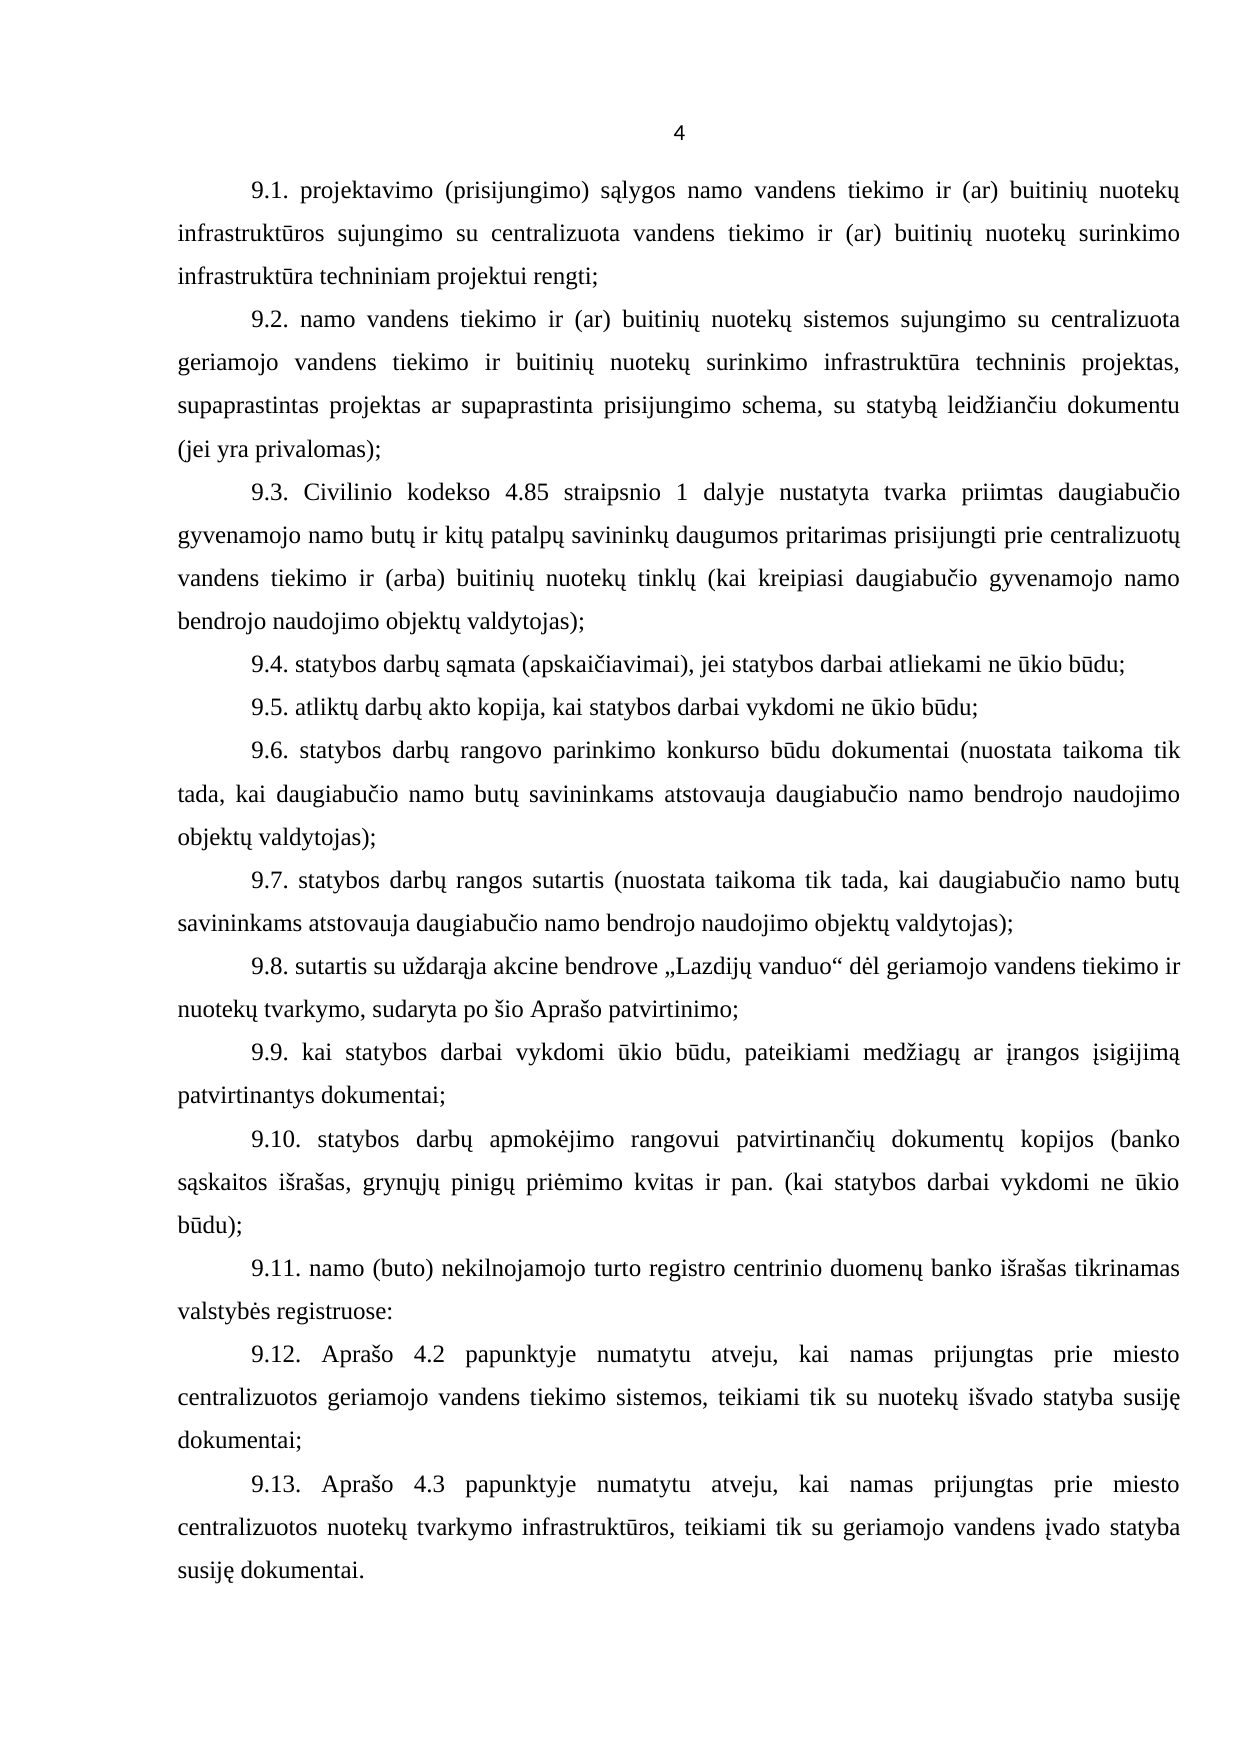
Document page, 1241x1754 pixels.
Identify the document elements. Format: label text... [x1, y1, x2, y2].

text 9.9. kai statybos darbai vykdomi ūkio būdu, pateikiami medžiagų ar įrangos įsigijimą patvirtinantys dokumentai; [177, 1037, 1181, 1109]
text 9.12. Aprašo 4.2 papunktyje numatytu atveju, kai namas prijungtas prie miesto centralizuotos geriamojo vandens tiekimo sistemos, teikiami tik su nuotekų išvado statyba susiję dokumentai; [177, 1339, 1181, 1454]
text 9.5. atliktų darbų akto kopija, kai statybos darbai vykdomi ne ūkio būdu; [177, 692, 1181, 721]
text 9.6. statybos darbų rangovo parinkimo konkurso būdu dokumentai (nuostata taikoma tik tada, kai daugiabučio namo butų savininkams atstovauja daugiabučio namo bendrojo naudojimo objektų valdytojas); [177, 736, 1181, 851]
text 9.1. projektavimo (prisijungimo) sąlygos namo vandens tiekimo ir (ar) buitinių nuotekų infrastruktūros sujungimo su centralizuota vandens tiekimo ir (ar) buitinių nuotekų surinkimo infrastruktūra techniniam projektui rengti; [177, 175, 1181, 290]
text 9.3. Civilinio kodekso 4.85 straipsnio 1 dalyje nustatyta tvarka priimtas daugiabučio gyvenamojo namo butų ir kitų patalpų savininkų daugumos pritarimas prisijungti prie centralizuotų vandens tiekimo ir (arba) buitinių nuotekų tinklų (kai kreipiasi daugiabučio gyvenamojo namo bendrojo naudojimo objektų valdytojas); [177, 477, 1181, 635]
text 9.11. namo (buto) nekilnojamojo turto registro centrinio duomenų banko išrašas tikrinamas valstybės registruose: [177, 1253, 1181, 1325]
text 9.10. statybos darbų apmokėjimo rangovui patvirtinančių dokumentų kopijos (banko sąskaitos išrašas, grynųjų pinigų priėmimo kvitas ir pan. (kai statybos darbai vykdomi ne ūkio būdu); [177, 1124, 1181, 1239]
text 9.8. sutartis su uždarąja akcine bendrove „Lazdijų vanduo“ dėl geriamojo vandens tiekimo ir nuotekų tvarkymo, sudaryta po šio Aprašo patvirtinimo; [177, 951, 1181, 1023]
text 9.13. Aprašo 4.3 papunktyje numatytu atveju, kai namas prijungtas prie miesto centralizuotos nuotekų tvarkymo infrastruktūros, teikiami tik su geriamojo vandens įvado statyba susiję dokumentai. [177, 1469, 1181, 1584]
text 9.2. namo vandens tiekimo ir (ar) buitinių nuotekų sistemos sujungimo su centralizuota geriamojo vandens tiekimo ir buitinių nuotekų surinkimo infrastruktūra techninis projektas, supaprastintas projektas ar supaprastinta prisijungimo schema, su statybą leidžiančiu dokumentu (jei yra privalomas); [177, 304, 1181, 462]
text 9.7. statybos darbų rangos sutartis (nuostata taikoma tik tada, kai daugiabučio namo butų savininkams atstovauja daugiabučio namo bendrojo naudojimo objektų valdytojas); [177, 865, 1181, 937]
text 9.4. statybos darbų sąmata (apskaičiavimai), jei statybos darbai atliekami ne ūkio būdu; [177, 649, 1181, 678]
